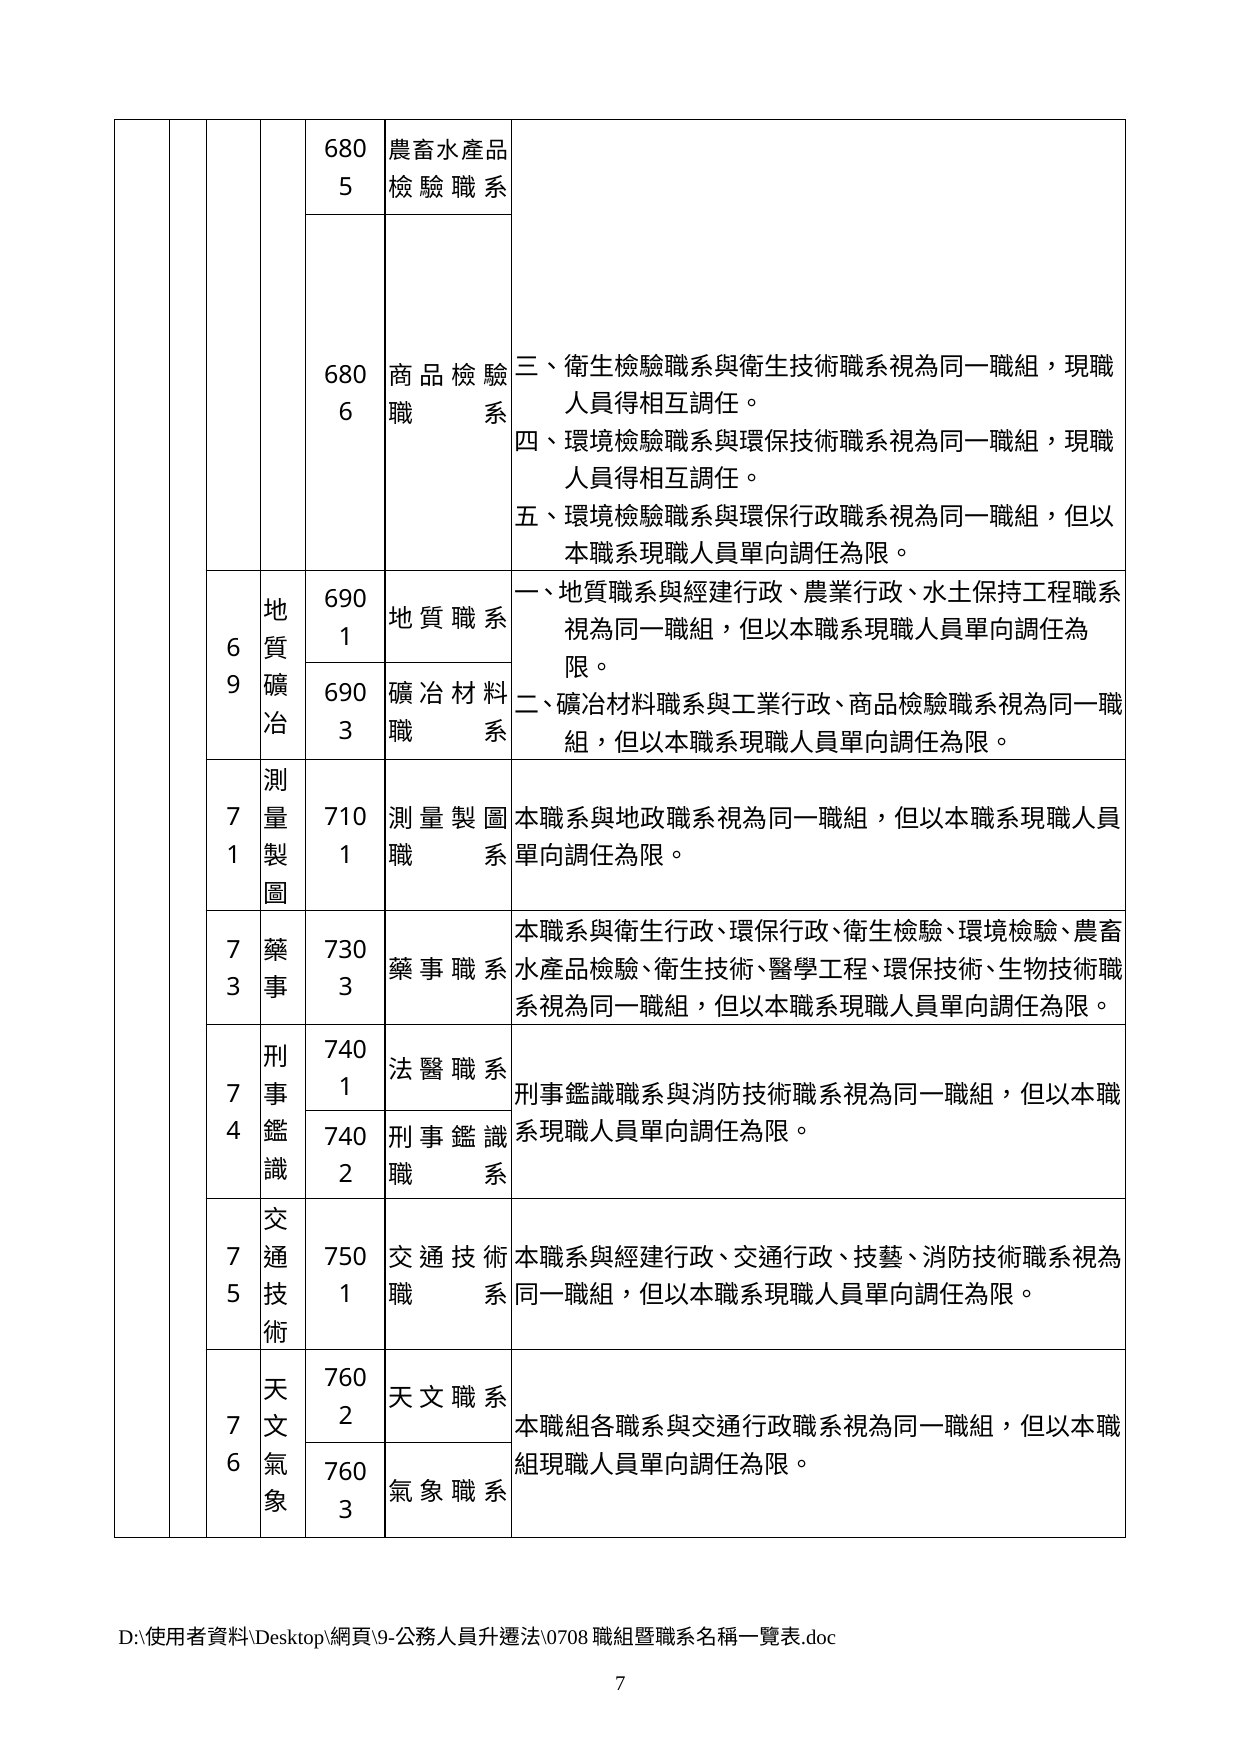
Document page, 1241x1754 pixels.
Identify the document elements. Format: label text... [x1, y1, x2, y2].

table_cell 75 [207, 1199, 260, 1349]
table_cell 法醫職系 [386, 1025, 511, 1110]
table_cell 本職系與地政職系視為同一職組，但以本職系現職人員單向調任為限。 [512, 760, 1125, 910]
table_cell 地質職系 [386, 571, 511, 662]
table_cell 刑事鑑識職系 [386, 1111, 511, 1198]
table_cell 7501 [306, 1199, 384, 1349]
table_cell 刑事鑑識職系與消防技術職系視為同一職組，但以本職系現職人員單向調任為限。 [512, 1025, 1125, 1198]
table_cell 農畜水產品檢驗職系 [386, 120, 511, 213]
table_cell 一、地質職系與經建行政、農業行政、水土保持工程職系視為同一職組，但以本職系現職人員單向調任為限。 二、礦冶材料職系與工業行政、商品檢驗職系視為同一職組，但以本職系現職人員單向調任為限。 [512, 571, 1125, 759]
table_cell 本職系與衛生行政、環保行政、衛生檢驗、環境檢驗、農畜水產品檢驗、衛生技術、醫學工程、環保技術、生物技術職系視為同一職組，但以本職系現職人員單向調任為限。 [512, 911, 1125, 1023]
table_cell 6901 [306, 571, 384, 662]
table_cell 地質礦冶 [261, 571, 305, 759]
table_cell 6806 [306, 215, 384, 570]
table_cell 6805 [306, 120, 384, 213]
table_cell 刑事鑑識 [261, 1025, 305, 1198]
table_cell 交通技術 [261, 1199, 305, 1349]
table_cell 73 [207, 911, 260, 1023]
table_cell 測量製圖職系 [386, 760, 511, 910]
table_cell 7401 [306, 1025, 384, 1110]
table_cell 7603 [306, 1443, 384, 1537]
table_cell 6903 [306, 663, 384, 759]
table_cell 天文氣象 [261, 1350, 305, 1537]
table_cell 7402 [306, 1111, 384, 1198]
table_cell 一、本職組各職系與生物技術職系視為同一職組，現職人員得相互調任。 二、本職組各職系與衛生行政職系視為同一職組，但以本職組現職人員單向調任為限。 三、衛生檢驗職系與衛生技術職系視為同一職組，現職人員得相互調任。 四、環境檢驗職系與環保技術職系視為同一職組，現職人員得相互調任。 五、環境檢驗職系與環保行政職系視為同一職組，但以本職系現職人員單向調任為限。 六、環境檢驗、農畜水產品檢驗職系與衛生技術職系視為同一職組，但以本職系現職人員單向調任為限。 七、農畜水產品檢驗職系與農業行政職系視為同一職組，但以本職系現職人員單向調任為限。 八、農畜水產品檢驗、商品檢驗職系與經建行政職系視為同一職組，但以本職系現職人員單向調任為限。 [512, 120, 1125, 570]
table_cell 藥事 [261, 911, 305, 1023]
table_cell [207, 120, 260, 570]
table_cell 藥事職系 [386, 911, 511, 1023]
table_cell 71 [207, 760, 260, 910]
table_cell 74 [207, 1025, 260, 1198]
table_cell 本職系與經建行政、交通行政、技藝、消防技術職系視為同一職組，但以本職系現職人員單向調任為限。 [512, 1199, 1125, 1349]
table_cell 天文職系 [386, 1350, 511, 1442]
table_cell [170, 120, 206, 1537]
table_cell 7101 [306, 760, 384, 910]
table_cell 本職組各職系與交通行政職系視為同一職組，但以本職組現職人員單向調任為限。 [512, 1350, 1125, 1537]
table_cell [115, 120, 169, 1537]
table_cell 69 [207, 571, 260, 759]
table_cell 測量製圖 [261, 760, 305, 910]
table_cell 7303 [306, 911, 384, 1023]
table_cell 交通技術職系 [386, 1199, 511, 1349]
table_cell 商品檢驗職系 [386, 215, 511, 570]
table_cell [261, 120, 305, 570]
table_cell 氣象職系 [386, 1443, 511, 1537]
table_cell 7602 [306, 1350, 384, 1442]
table_cell 礦冶材料職系 [386, 663, 511, 759]
table_cell 76 [207, 1350, 260, 1537]
